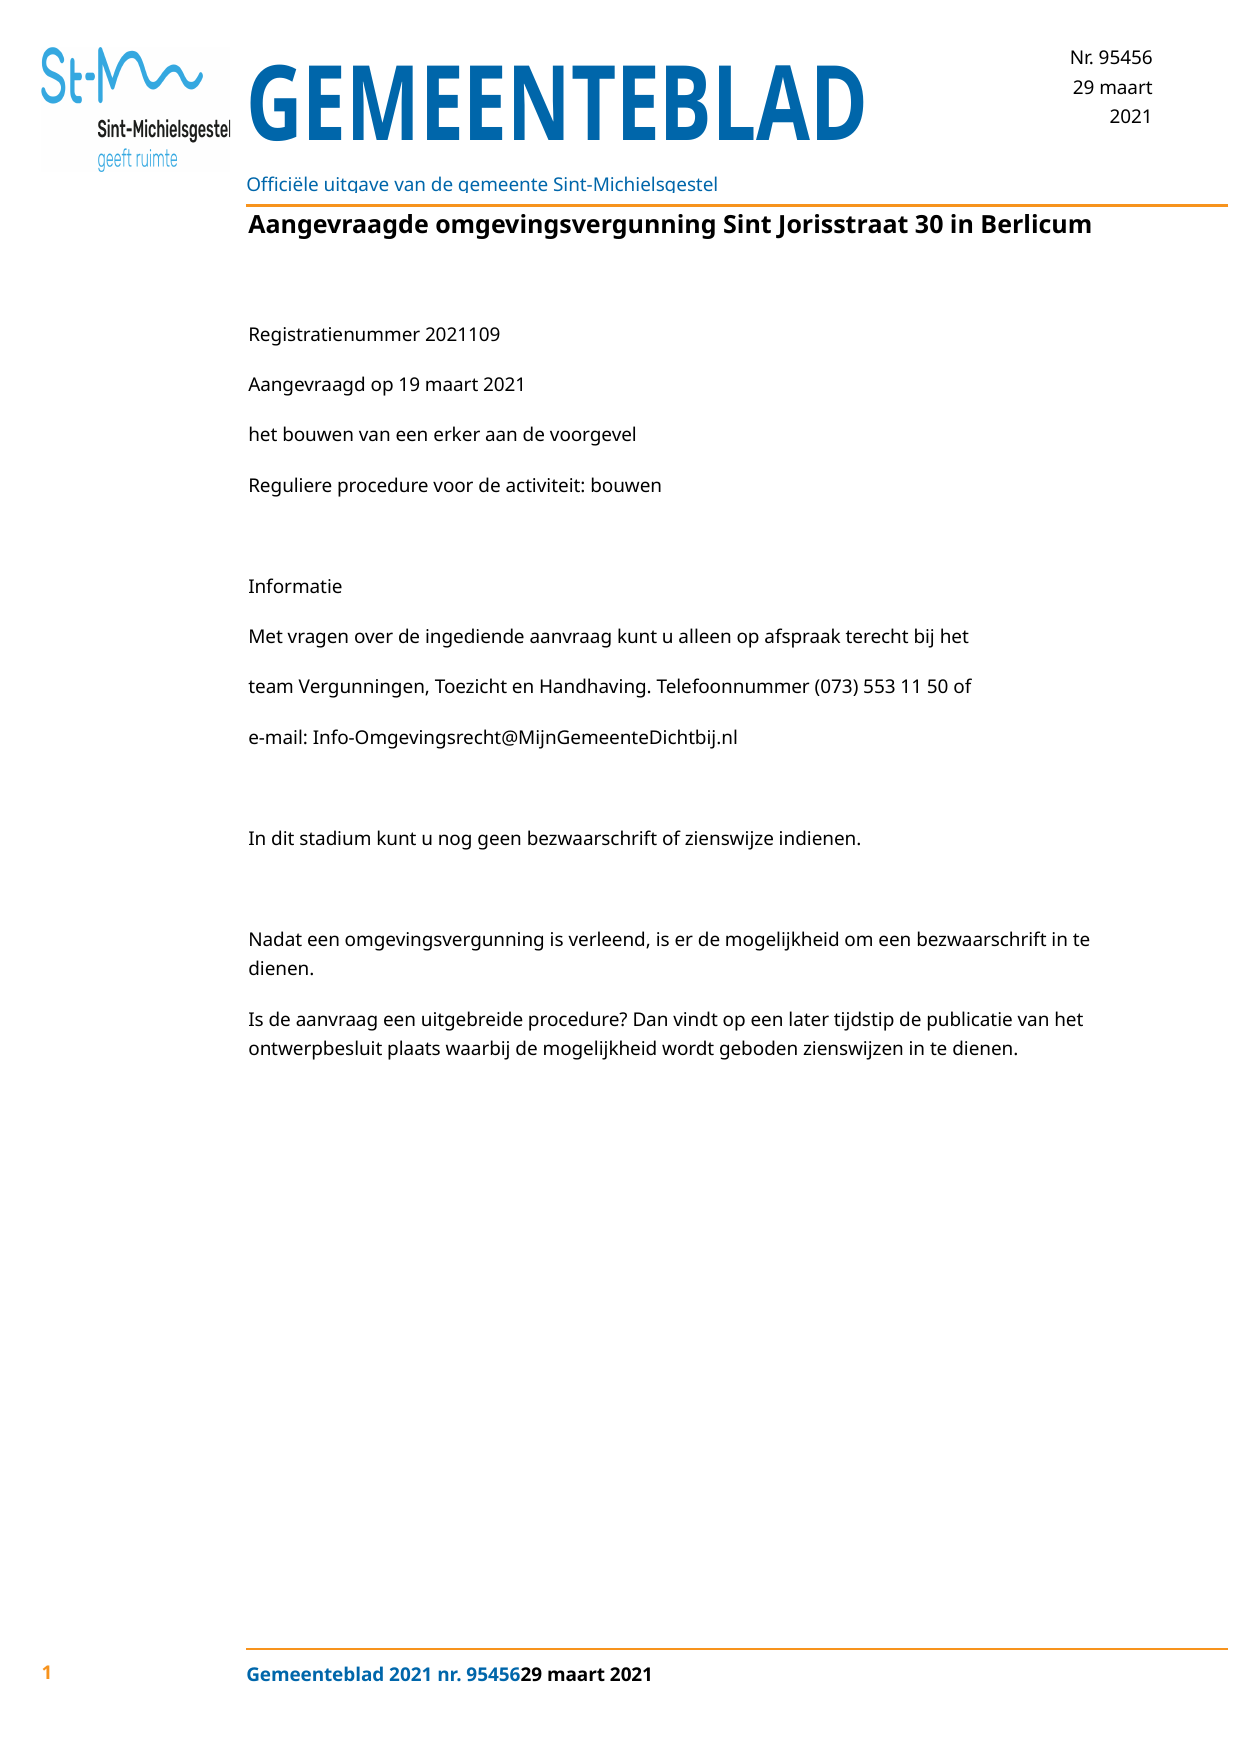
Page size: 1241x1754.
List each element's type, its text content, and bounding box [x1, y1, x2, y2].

text team Vergunningen, Toezicht en Handhaving. Telefoonnummer (073) 553 11 50 of [248, 674, 1152, 699]
text In dit stadium kunt u nog geen bezwaarschrift of zienswijze indienen. [248, 825, 1152, 851]
text het bouwen van een erker aan de voorgevel [248, 422, 1152, 447]
text Nadat een omgevingsvergunning is verleend, is er de mogelijkheid om een bezwaarschrift in te dienen. [248, 926, 1152, 981]
text Informatie [248, 573, 1152, 598]
text Aangevraagde omgevingsvergunning Sint Jorisstraat 30 in Berlicum [248, 207, 1152, 241]
text Is de aanvraag een uitgebreide procedure? Dan vindt op een later tijdstip de publicatie van het ontwerpbesluit plaats waarbij de mogelijkheid wordt geboden zienswijzen in te dienen. [248, 1006, 1152, 1061]
text Met vragen over de ingediende aanvraag kunt u alleen op afspraak terecht bij het [248, 623, 1152, 649]
text e-mail: Info-Omgevingsrecht@MijnGemeenteDichtbij.nl [248, 724, 1152, 750]
text Aangevraagd op 19 maart 2021 [248, 371, 1152, 397]
picture [41, 47, 231, 172]
text Reguliere procedure voor de activiteit: bouwen [248, 472, 1152, 498]
text Registratienummer 2021109 [248, 321, 1152, 346]
